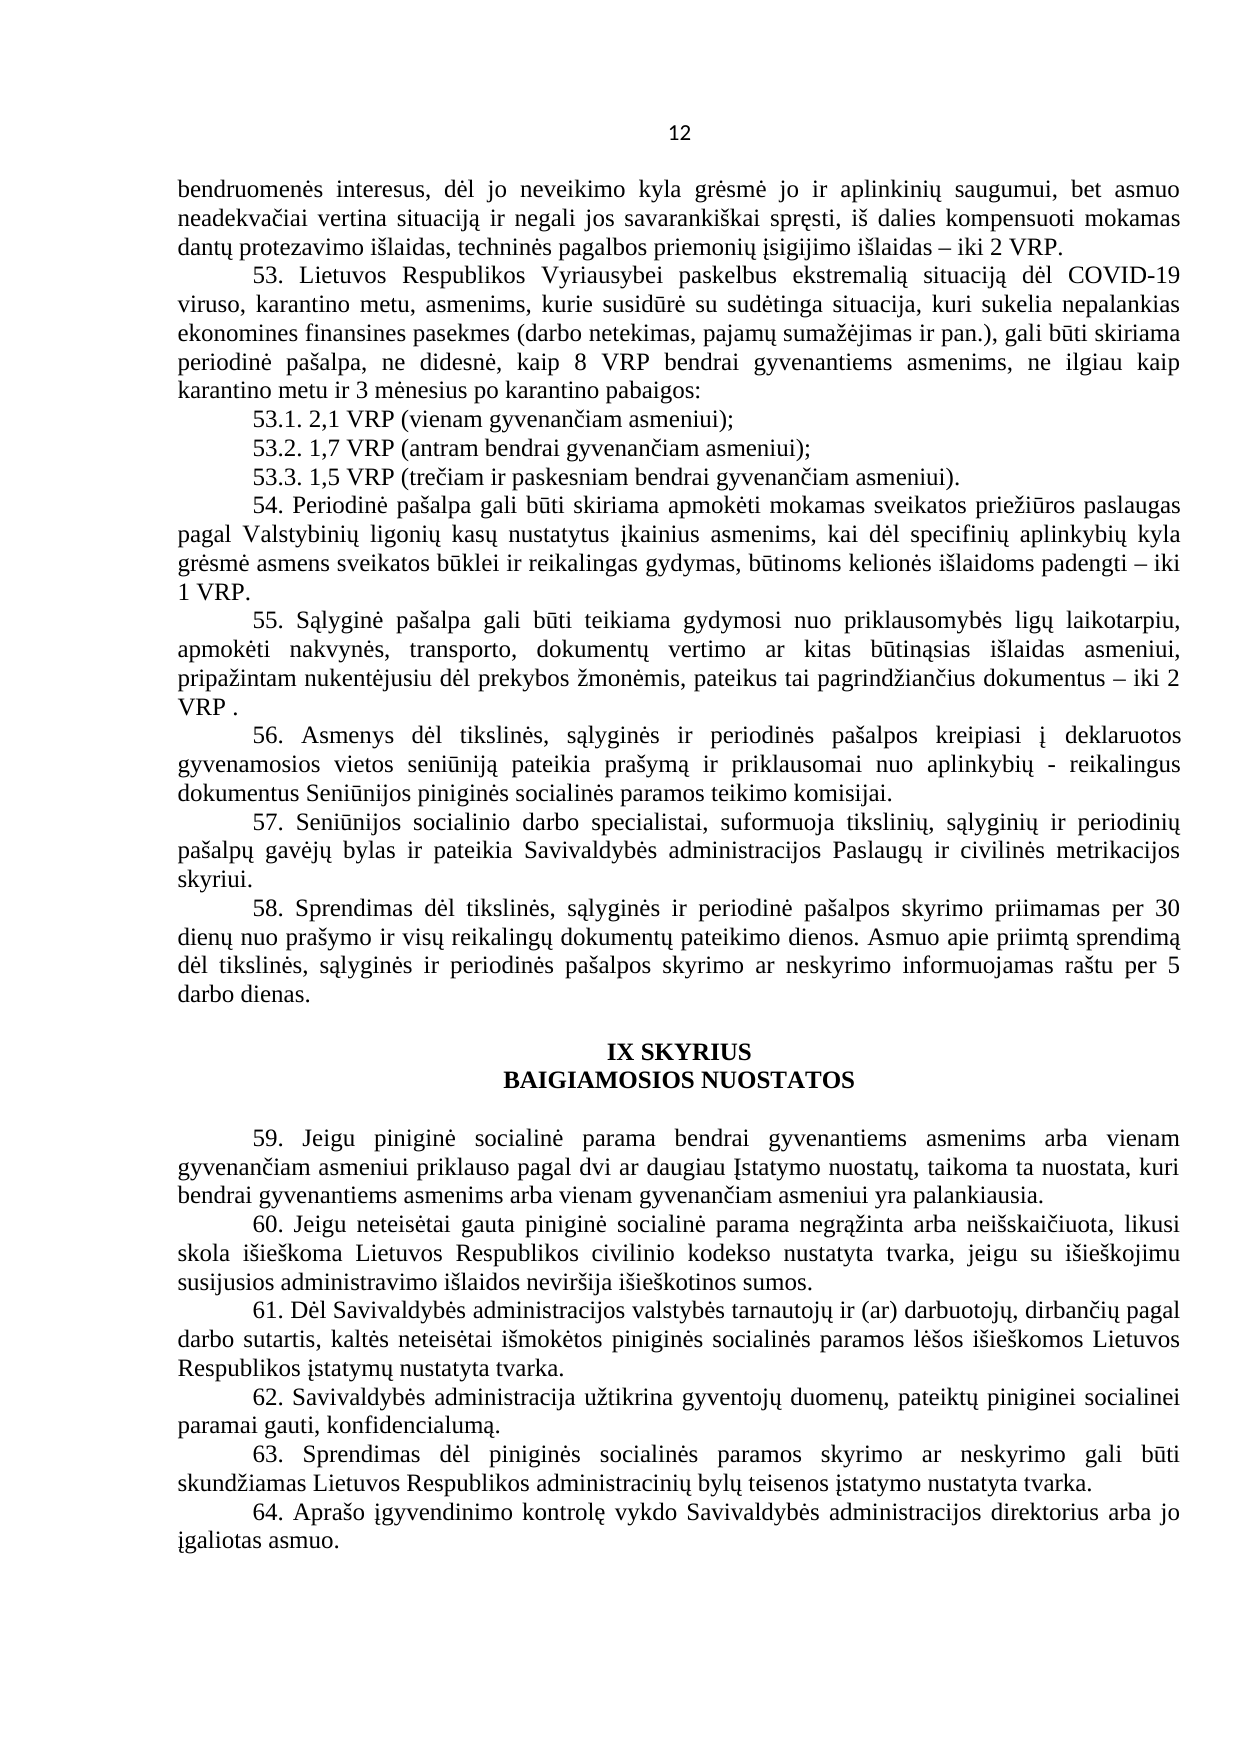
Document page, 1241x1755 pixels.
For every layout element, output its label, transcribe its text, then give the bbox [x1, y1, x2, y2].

text BAIGIAMOSIOS NUOSTATOS [177, 1065, 1181, 1094]
text IX SKYRIUS [177, 1037, 1181, 1065]
text 54. Periodinė pašalpa gali būti skiriama apmokėti mokamas sveikatos priežiūros paslaugas pagal Valstybinių ligonių kasų nustatytus įkainius asmenims, kai dėl specifinių aplinkybių kyla grėsmė asmens sveikatos būklei ir reikalingas gydymas, būtinoms kelionės išlaidoms padengti – iki 1 VRP. [177, 490, 1181, 605]
text 61. Dėl Savivaldybės administracijos valstybės tarnautojų ir (ar) darbuotojų, dirbančių pagal darbo sutartis, kaltės neteisėtai išmokėtos piniginės socialinės paramos lėšos išieškomos Lietuvos Respublikos įstatymų nustatyta tvarka. [177, 1295, 1181, 1382]
text 56. Asmenys dėl tikslinės, sąlyginės ir periodinės pašalpos kreipiasi į deklaruotos gyvenamosios vietos seniūniją pateikia prašymą ir priklausomai nuo aplinkybių - reikalingus dokumentus Seniūnijos piniginės socialinės paramos teikimo komisijai. [177, 720, 1181, 807]
text bendruomenės interesus, dėl jo neveikimo kyla grėsmė jo ir aplinkinių saugumui, bet asmuo neadekvačiai vertina situaciją ir negali jos savarankiškai spręsti, iš dalies kompensuoti mokamas dantų protezavimo išlaidas, techninės pagalbos priemonių įsigijimo išlaidas – iki 2 VRP. [177, 174, 1181, 260]
text 55. Sąlyginė pašalpa gali būti teikiama gydymosi nuo priklausomybės ligų laikotarpiu, apmokėti nakvynės, transporto, dokumentų vertimo ar kitas būtinąsias išlaidas asmeniui, pripažintam nukentėjusiu dėl prekybos žmonėmis, pateikus tai pagrindžiančius dokumentus – iki 2 VRP . [177, 605, 1181, 720]
text 57. Seniūnijos socialinio darbo specialistai, suformuoja tikslinių, sąlyginių ir periodinių pašalpų gavėjų bylas ir pateikia Savivaldybės administracijos Paslaugų ir civilinės metrikacijos skyriui. [177, 807, 1181, 893]
text 59. Jeigu piniginė socialinė parama bendrai gyvenantiems asmenims arba vienam gyvenančiam asmeniui priklauso pagal dvi ar daugiau Įstatymo nuostatų, taikoma ta nuostata, kuri bendrai gyvenantiems asmenims arba vienam gyvenančiam asmeniui yra palankiausia. [177, 1123, 1181, 1209]
text 58. Sprendimas dėl tikslinės, sąlyginės ir periodinė pašalpos skyrimo priimamas per 30 dienų nuo prašymo ir visų reikalingų dokumentų pateikimo dienos. Asmuo apie priimtą sprendimą dėl tikslinės, sąlyginės ir periodinės pašalpos skyrimo ar neskyrimo informuojamas raštu per 5 darbo dienas. [177, 893, 1181, 1008]
text 60. Jeigu neteisėtai gauta piniginė socialinė parama negrąžinta arba neišskaičiuota, likusi skola išieškoma Lietuvos Respublikos civilinio kodekso nustatyta tvarka, jeigu su išieškojimu susijusios administravimo išlaidos neviršija išieškotinos sumos. [177, 1209, 1181, 1295]
text 53.1. 2,1 VRP (vienam gyvenančiam asmeniui); [177, 404, 1181, 433]
text 53. Lietuvos Respublikos Vyriausybei paskelbus ekstremalią situaciją dėl COVID-19 viruso, karantino metu, asmenims, kurie susidūrė su sudėtinga situacija, kuri sukelia nepalankias ekonomines finansines pasekmes (darbo netekimas, pajamų sumažėjimas ir pan.), gali būti skiriama periodinė pašalpa, ne didesnė, kaip 8 VRP bendrai gyvenantiems asmenims, ne ilgiau kaip karantino metu ir 3 mėnesius po karantino pabaigos: [177, 260, 1181, 404]
text 63. Sprendimas dėl piniginės socialinės paramos skyrimo ar neskyrimo gali būti skundžiamas Lietuvos Respublikos administracinių bylų teisenos įstatymo nustatyta tvarka. [177, 1439, 1181, 1497]
text 62. Savivaldybės administracija užtikrina gyventojų duomenų, pateiktų piniginei socialinei paramai gauti, konfidencialumą. [177, 1382, 1181, 1439]
text 53.3. 1,5 VRP (trečiam ir paskesniam bendrai gyvenančiam asmeniui). [177, 462, 1181, 490]
text 64. Aprašo įgyvendinimo kontrolę vykdo Savivaldybės administracijos direktorius arba jo įgaliotas asmuo. [177, 1497, 1181, 1554]
text 53.2. 1,7 VRP (antram bendrai gyvenančiam asmeniui); [177, 433, 1181, 462]
